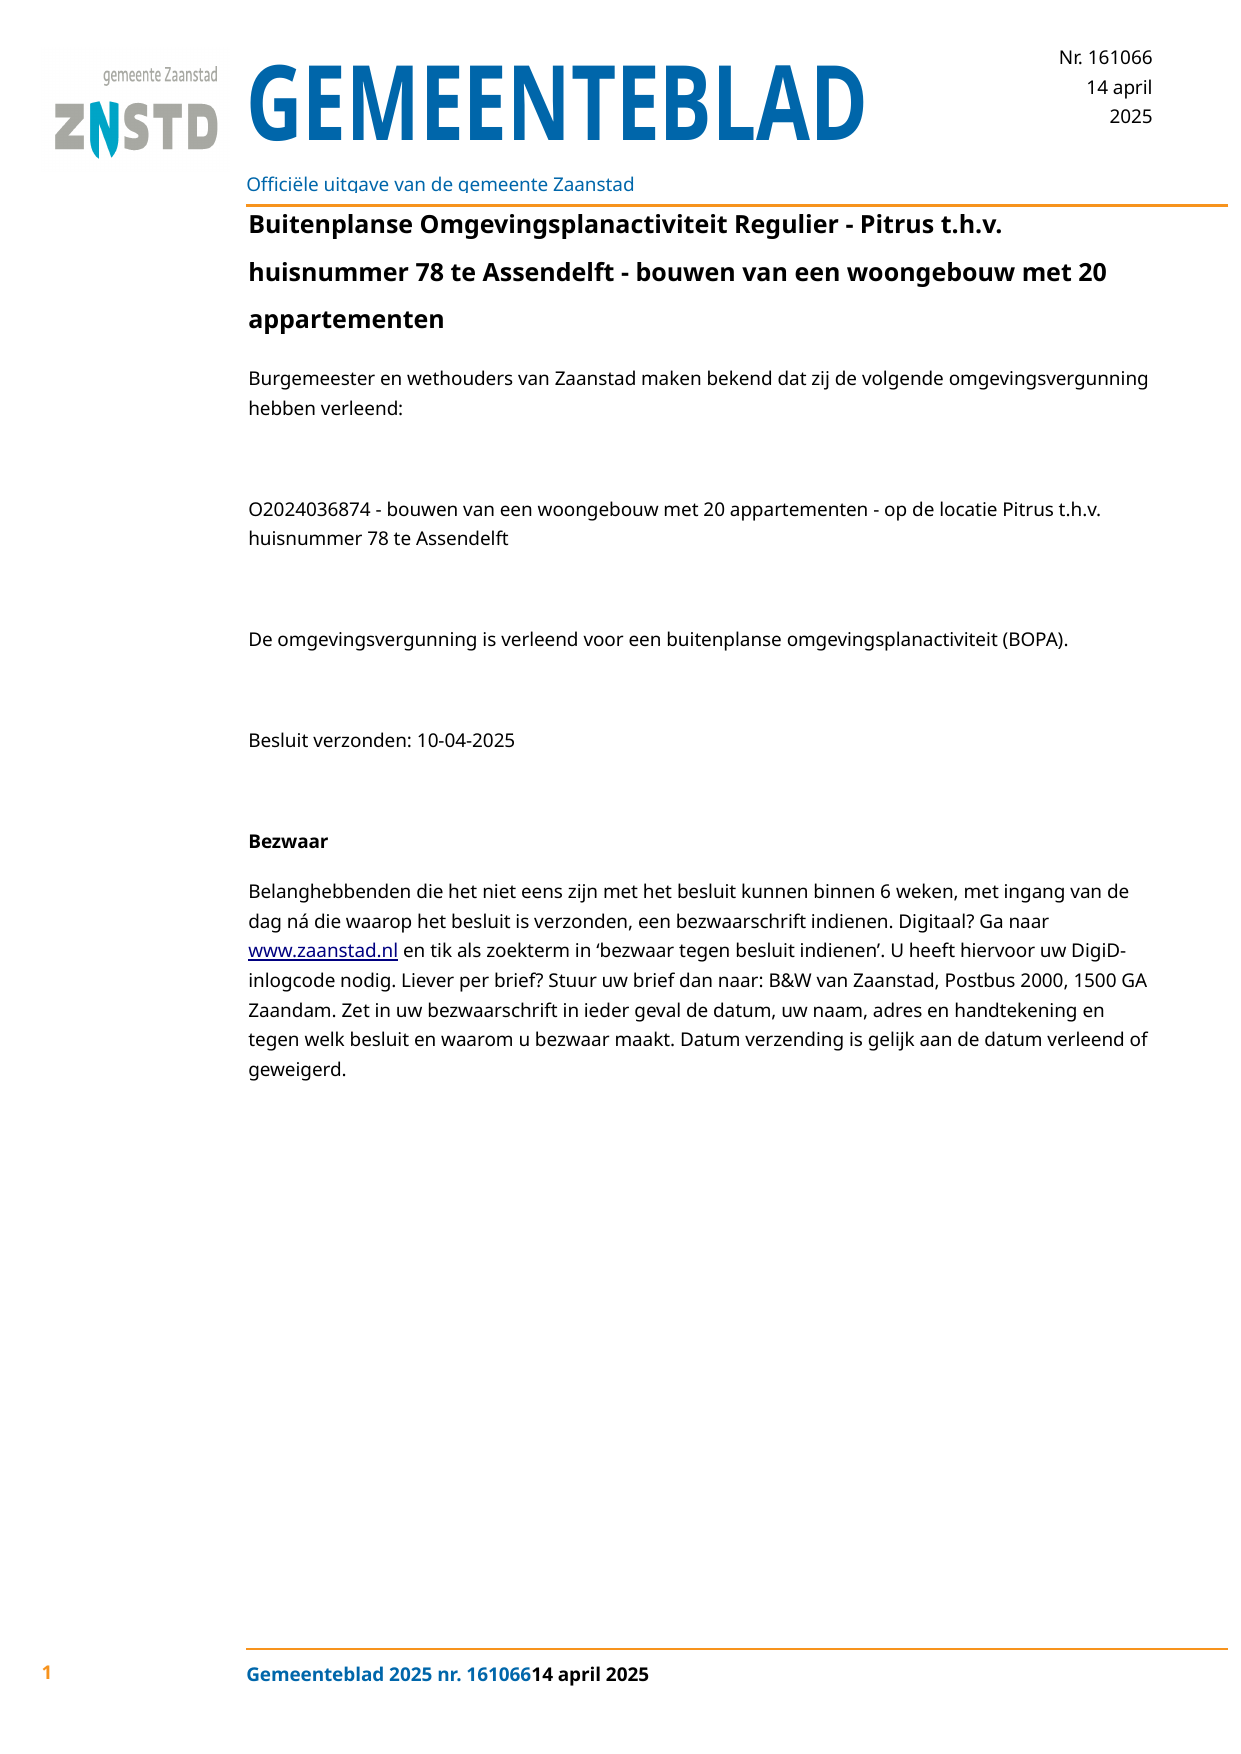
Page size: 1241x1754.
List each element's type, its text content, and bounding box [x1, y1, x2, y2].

text Burgemeester en wethouders van Zaanstad maken bekend dat zij de volgende omgevingsvergunning hebben verleend: [248, 366, 1152, 421]
text Besluit verzonden: 10-04-2025 [248, 727, 1152, 753]
picture [41, 47, 231, 172]
text De omgevingsvergunning is verleend voor een buitenplanse omgevingsplanactiviteit (BOPA). [248, 626, 1152, 652]
text O2024036874 - bouwen van een woongebouw met 20 appartementen - op de locatie Pitrus t.h.v. huisnummer 78 te Assendelft [248, 496, 1152, 551]
text Bezwaar [248, 828, 1152, 854]
text Belanghebbenden die het niet eens zijn met het besluit kunnen binnen 6 weken, met ingang van de dag ná die waarop het besluit is verzonden, een bezwaarschrift indienen. Digitaal? Ga naar www.zaanstad.nl en tik als zoekterm in ‘bezwaar tegen besluit indienen’. U heeft hiervoor uw DigiD-inlogcode nodig. Liever per brief? Stuur uw brief dan naar: B&W van Zaanstad, Postbus 2000, 1500 GA Zaandam. Zet in uw bezwaarschrift in ieder geval de datum, uw naam, adres en handtekening en tegen welk besluit en waarom u bezwaar maakt. Datum verzending is gelijk aan de datum verleend of geweigerd. [248, 878, 1152, 1082]
text Buitenplanse Omgevingsplanactiviteit Regulier - Pitrus t.h.v. huisnummer 78 te Assendelft - bouwen van een woongebouw met 20 appartementen [248, 207, 1152, 336]
